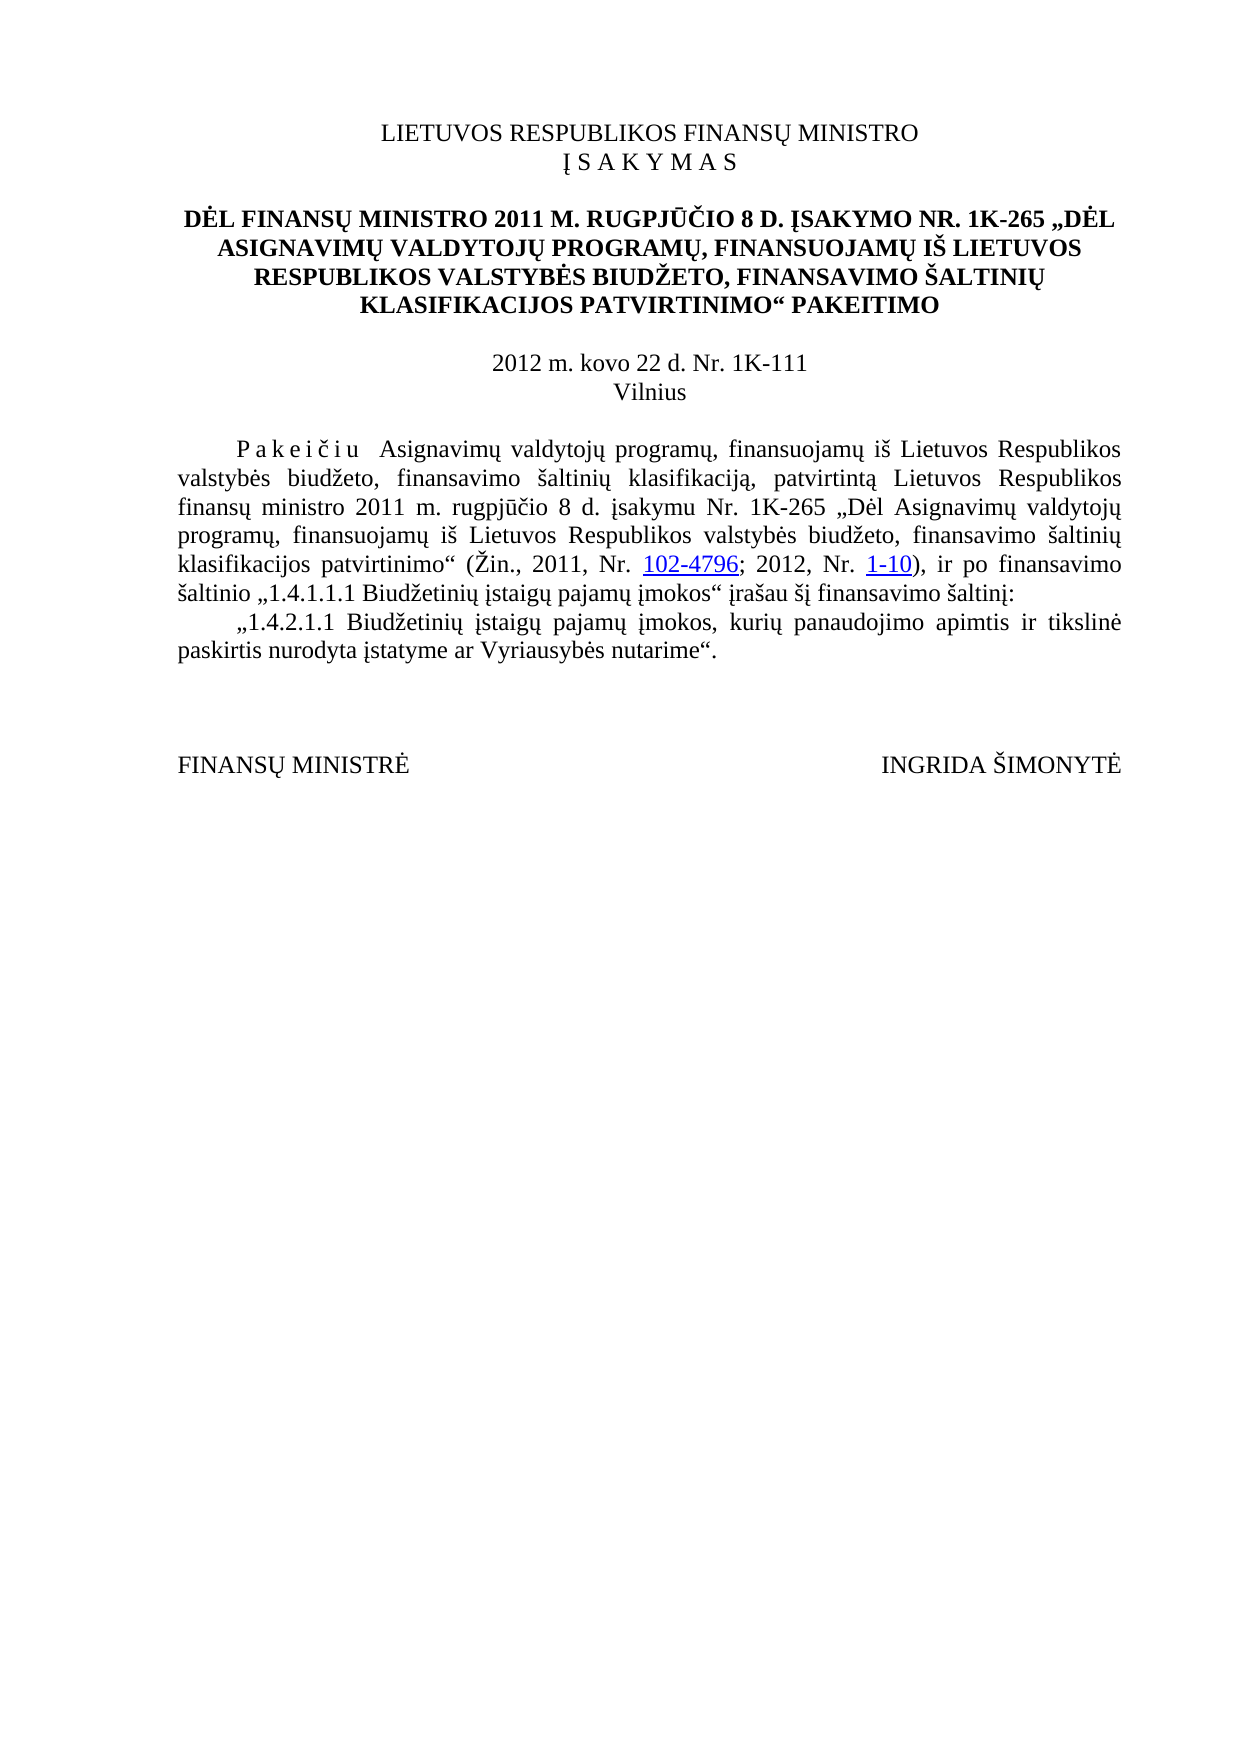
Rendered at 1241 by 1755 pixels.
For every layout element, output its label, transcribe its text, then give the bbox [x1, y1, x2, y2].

text Pakeičiu Asignavimų valdytojų programų, finansuojamų iš Lietuvos Respublikos valstybės biudžeto, finansavimo šaltinių klasifikaciją, patvirtintą Lietuvos Respublikos finansų ministro 2011 m. rugpjūčio 8 d. įsakymu Nr. 1K-265 „Dėl Asignavimų valdytojų programų, finansuojamų iš Lietuvos Respublikos valstybės biudžeto, finansavimo šaltinių klasifikacijos patvirtinimo“ (Žin., 2011, Nr. 102-4796; 2012, Nr. 1-10), ir po finansavimo šaltinio „1.4.1.1.1 Biudžetinių įstaigų pajamų įmokos“ įrašau šį finansavimo šaltinį: [177, 434, 1122, 607]
text „1.4.2.1.1 Biudžetinių įstaigų pajamų įmokos, kurių panaudojimo apimtis ir tikslinė paskirtis nurodyta įstatyme ar Vyriausybės nutarime“. [177, 607, 1122, 664]
text LIETUVOS RESPUBLIKOS FINANSŲ MINISTRO [177, 118, 1122, 147]
text FINANSŲ MINISTRĖ INGRIDA ŠIMONYTĖ [177, 751, 1122, 779]
text 2012 m. kovo 22 d. Nr. 1K-111 [177, 348, 1122, 377]
text Į S A K Y M A S [177, 147, 1122, 176]
text Vilnius [177, 377, 1122, 406]
text DĖL FINANSŲ MINISTRO 2011 M. RUGPJŪČIO 8 D. ĮSAKYMO Nr. 1K-265 „DĖL ASIGNAVIMŲ VALDYTOJŲ PROGRAMŲ, FINANSUOJAMŲ IŠ LIETUVOS RESPUBLIKOS VALSTYBĖS BIUDŽETO, FINANSAVIMO ŠALTINIŲ KLASIFIKACIJOS PATVIRTINIMO“ PAKEITIMO [177, 204, 1122, 319]
